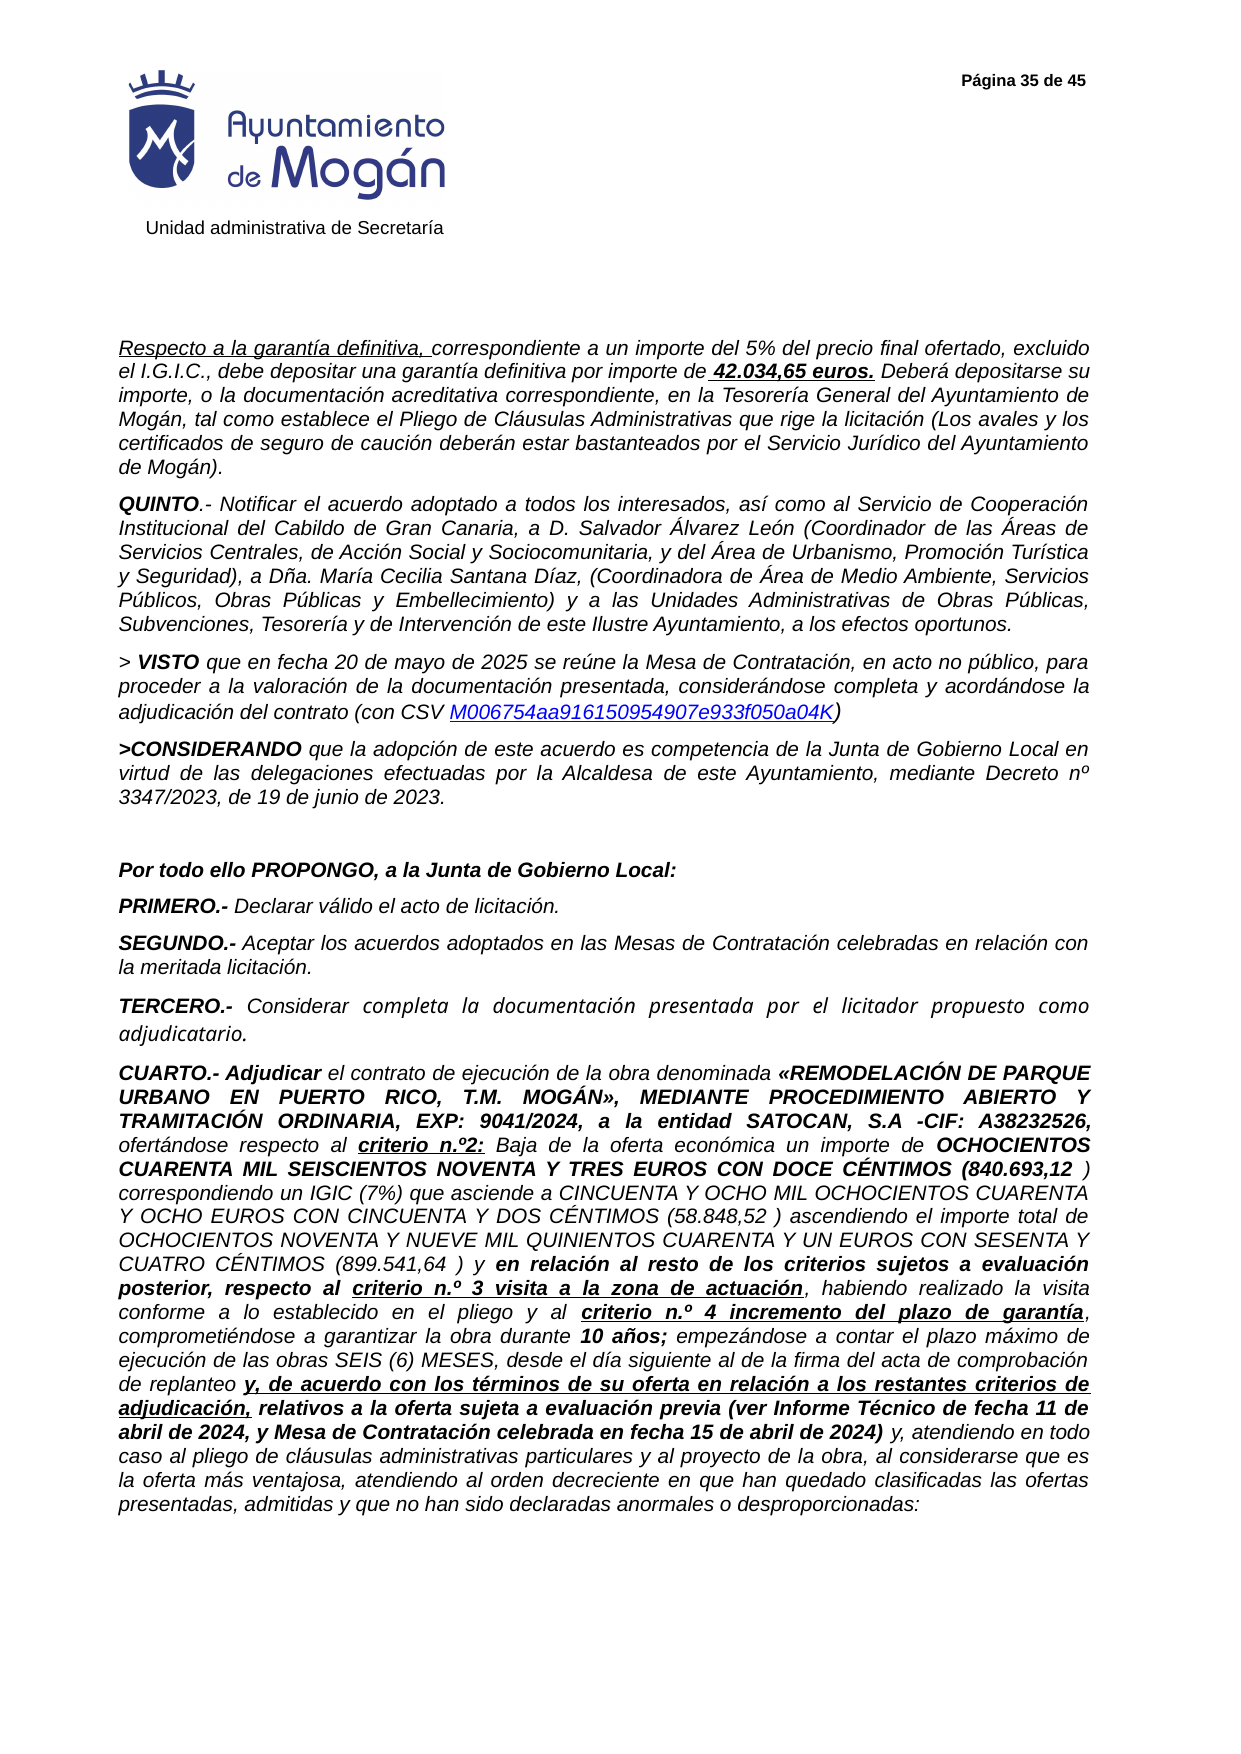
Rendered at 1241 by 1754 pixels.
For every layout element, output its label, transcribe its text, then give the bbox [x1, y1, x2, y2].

text TERCERO.- Considerar completa la documentación presentada por el licitador propuesto como adjudicatario. [118, 991, 1092, 1048]
text > VISTO que en fecha 20 de mayo de 2025 se reúne la Mesa de Contratación, en acto no público, para proceder a la valoración de la documentación presentada, considerándose completa y acordándose la adjudicación del contrato (con CSV M006754aa916150954907e933f050a04K) [118, 648, 1092, 724]
text CUARTO.- Adjudicar el contrato de ejecución de la obra denominada «REMODELACIÓN DE PARQUE URBANO EN PUERTO RICO, T.M. MOGÁN», MEDIANTE PROCEDIMIENTO ABIERTO Y TRAMITACIÓN ORDINARIA, EXP: 9041/2024, a la entidad SATOCAN, S.A -CIF: A38232526, ofertándose respecto al criterio n.º2: Baja de la oferta económica un importe de OCHOCIENTOS CUARENTA MIL SEISCIENTOS NOVENTA Y TRES EUROS CON DOCE CÉNTIMOS (840.693,12 ) correspondiendo un IGIC (7%) que asciende a CINCUENTA Y OCHO MIL OCHOCIENTOS CUARENTA Y OCHO EUROS CON CINCUENTA Y DOS CÉNTIMOS (58.848,52 ) ascendiendo el importe total de OCHOCIENTOS NOVENTA Y NUEVE MIL QUINIENTOS CUARENTA Y UN EUROS CON SESENTA Y CUATRO CÉNTIMOS (899.541,64 ) y en relación al resto de los criterios sujetos a evaluación posterior, respecto al criterio n.º 3 visita a la zona de actuación, habiendo realizado la visita conforme a lo establecido en el pliego y al criterio n.º 4 incremento del plazo de garantía, comprometiéndose a garantizar la obra durante 10 años; empezándose a contar el plazo máximo de ejecución de las obras SEIS (6) MESES, desde el día siguiente al de la firma del acta de comprobación de replanteo y, de acuerdo con los términos de su oferta en relación a los restantes criterios de adjudicación, relativos a la oferta sujeta a evaluación previa (ver Informe Técnico de fecha 11 de abril de 2024, y Mesa de Contratación celebrada en fecha 15 de abril de 2024) y, atendiendo en todo caso al pliego de cláusulas administrativas particulares y al proyecto de la obra, al considerarse que es la oferta más ventajosa, atendiendo al orden decreciente en que han quedado clasificadas las ofertas presentadas, admitidas y que no han sido declaradas anormales o desproporcionadas: [118, 1061, 1092, 1516]
text PRIMERO.- Declarar válido el acto de licitación. [118, 894, 1092, 918]
text Respecto a la garantía definitiva, correspondiente a un importe del 5% del precio final ofertado, excluido el I.G.I.C., debe depositar una garantía definitiva por importe de 42.034,65 euros. Deberá depositarse su importe, o la documentación acreditativa correspondiente, en la Tesorería General del Ayuntamiento de Mogán, tal como establece el Pliego de Cláusulas Administrativas que rige la licitación (Los avales y los certificados de seguro de caución deberán estar bastanteados por el Servicio Jurídico del Ayuntamiento de Mogán). [118, 335, 1092, 479]
picture [128, 70, 445, 206]
text QUINTO.- Notificar el acuerdo adoptado a todos los interesados, así como al Servicio de Cooperación Institucional del Cabildo de Gran Canaria, a D. Salvador Álvarez León (Coordinador de las Áreas de Servicios Centrales, de Acción Social y Sociocomunitaria, y del Área de Urbanismo, Promoción Turística y Seguridad), a Dña. María Cecilia Santana Díaz, (Coordinadora de Área de Medio Ambiente, Servicios Públicos, Obras Públicas y Embellecimiento) y a las Unidades Administrativas de Obras Públicas, Subvenciones, Tesorería y de Intervención de este Ilustre Ayuntamiento, a los efectos oportunos. [118, 492, 1092, 635]
text SEGUNDO.- Aceptar los acuerdos adoptados en las Mesas de Contratación celebradas en relación con la meritada licitación. [118, 931, 1092, 979]
text >CONSIDERANDO que la adopción de este acuerdo es competencia de la Junta de Gobierno Local en virtud de las delegaciones efectuadas por la Alcaldesa de este Ayuntamiento, mediante Decreto nº 3347/2023, de 19 de junio de 2023. [118, 737, 1092, 809]
text Por todo ello PROPONGO, a la Junta de Gobierno Local: [118, 858, 1092, 882]
